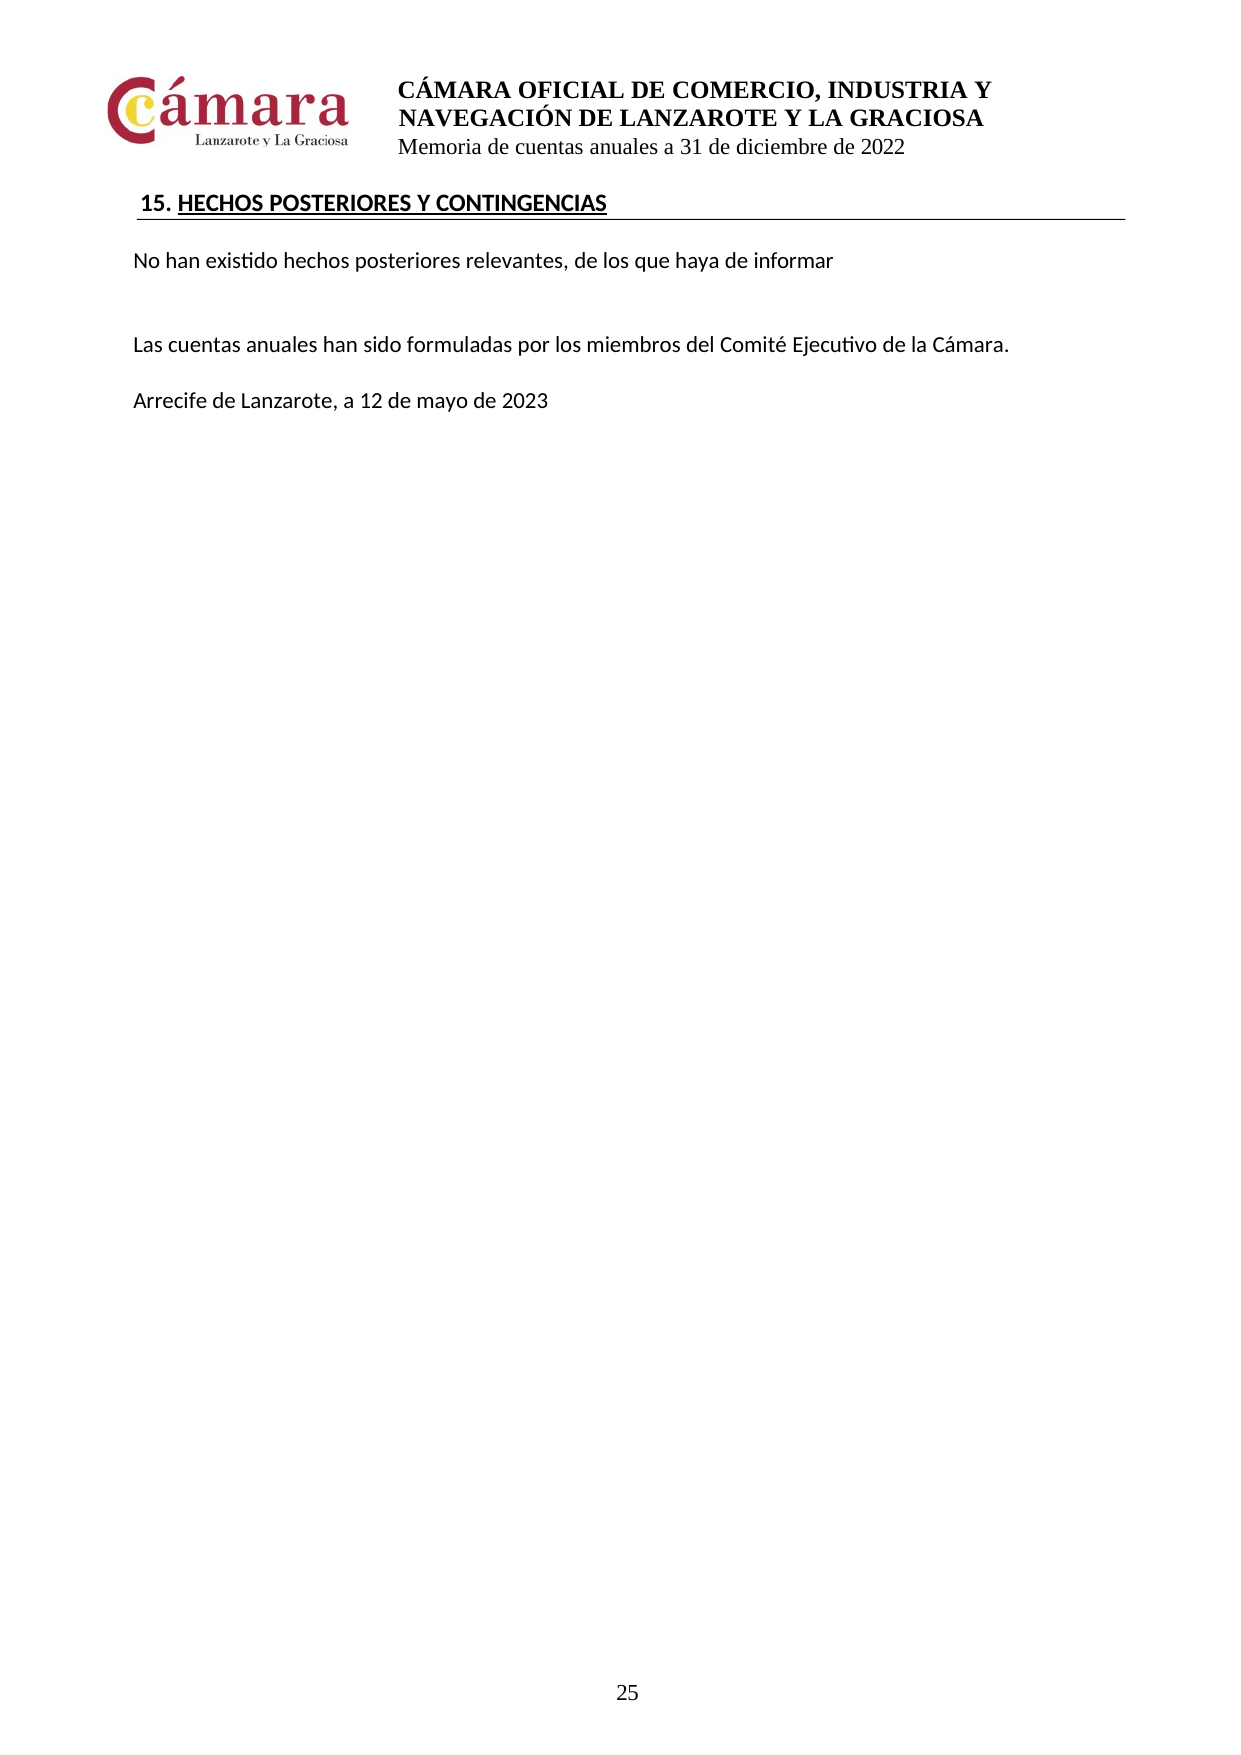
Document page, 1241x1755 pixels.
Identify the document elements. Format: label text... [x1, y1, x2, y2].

text Las cuentas anuales han sido formuladas por los miembros del Comité Ejecutivo de la Cámara. Arrecife de Lanzarote, a 12 de mayo de 2023 [133, 331, 1077, 414]
text No han existido hechos posteriores relevantes, de los que haya de informar [133, 246, 1199, 274]
